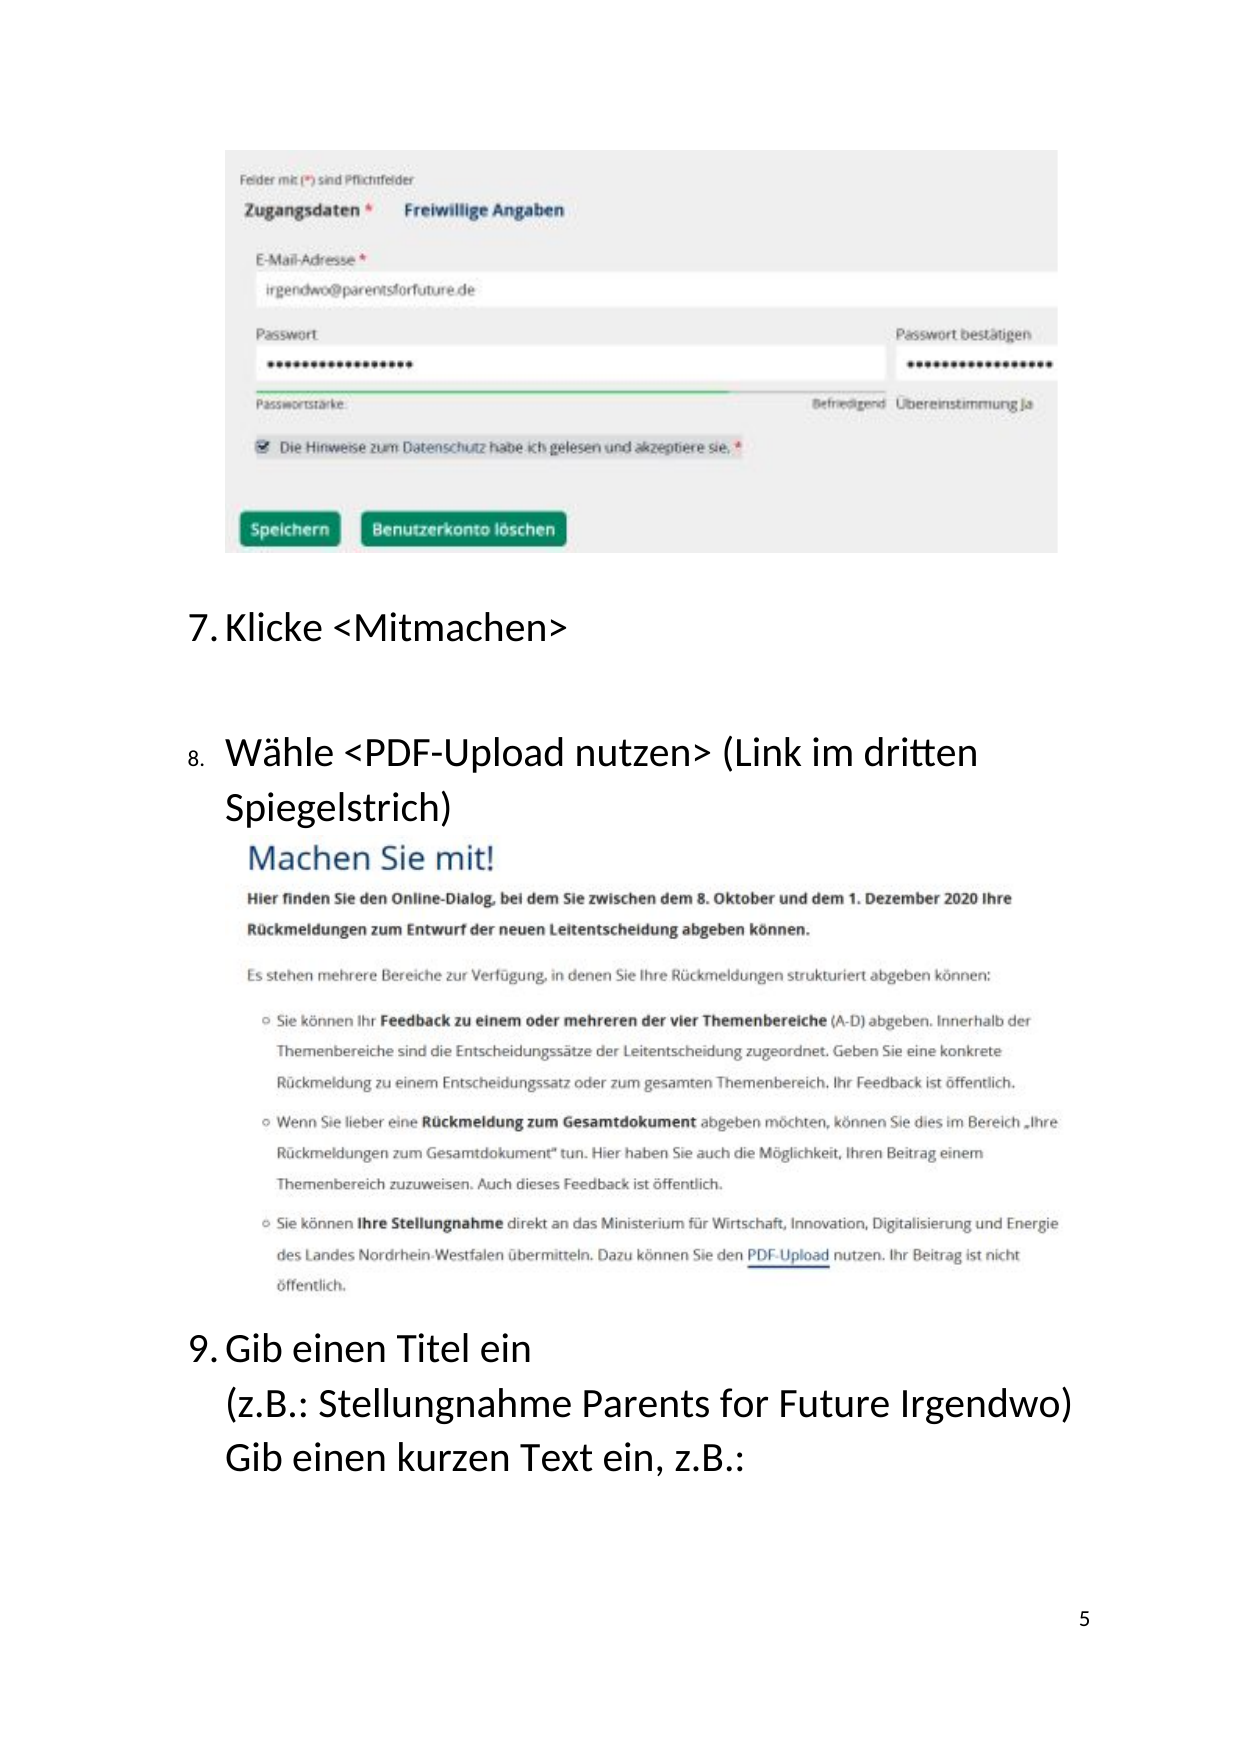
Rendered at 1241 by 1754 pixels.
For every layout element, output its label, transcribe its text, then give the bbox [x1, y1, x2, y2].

list Klicke <Mitmachen> [187, 601, 1090, 706]
list Gib einen Titel ein (z.B.: Stellungnahme Parents for Future Irgendwo) Gib einen kurzen Text ein, z.B.: [187, 1322, 1090, 1536]
list [187, 150, 1090, 582]
list Wähle <PDF-Upload nutzen> (Link im dritten Spiegelstrich) [187, 726, 1090, 1304]
